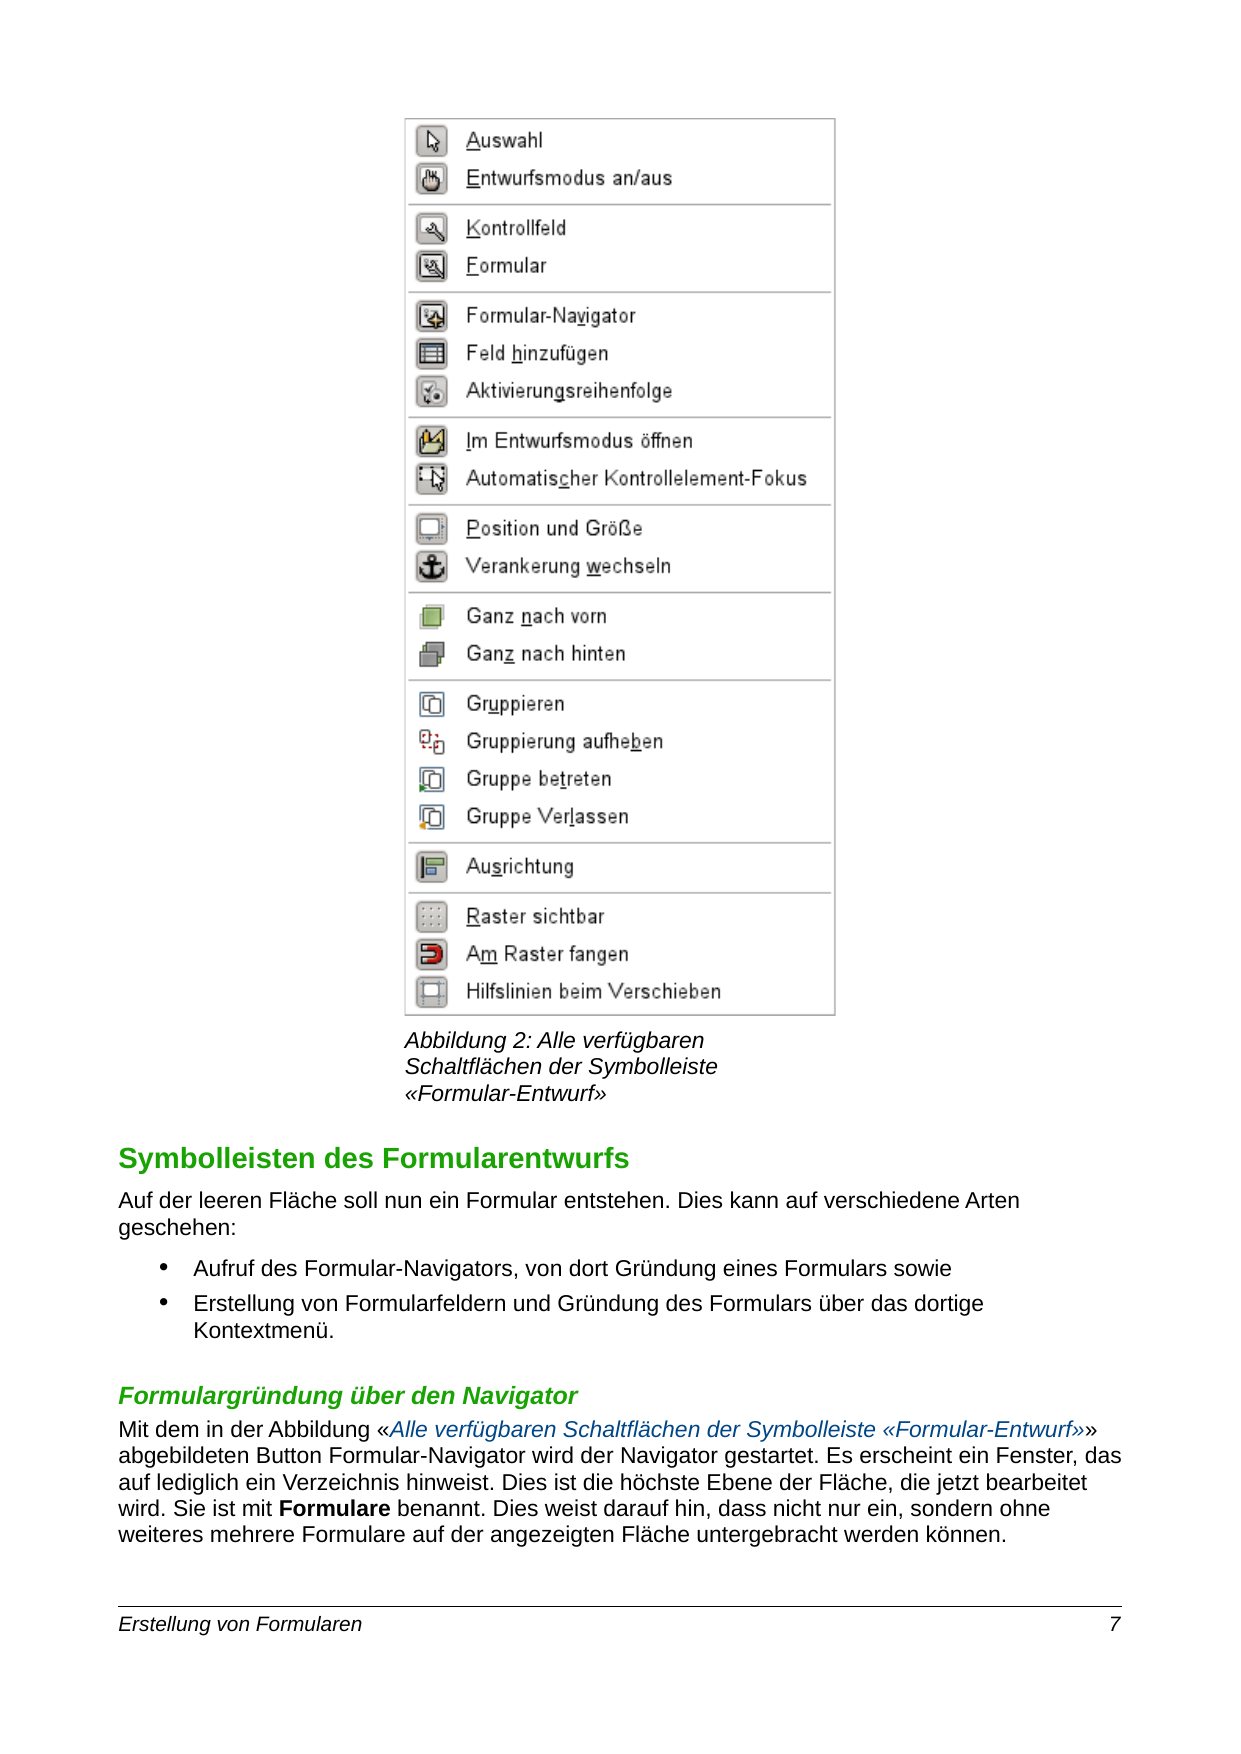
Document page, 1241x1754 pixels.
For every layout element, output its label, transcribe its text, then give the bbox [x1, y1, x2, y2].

text Auf der leeren Fläche soll nun ein Formular entstehen. Dies kann auf verschiedene Arten geschehen: [118, 1187, 1122, 1240]
list Erstellung von Formularfeldern und Gründung des Formulars über das dortige Kontextmenü. [156, 1288, 1122, 1344]
text Abbildung 2: Alle verfügbaren Schaltflächen der Symbolleiste «Formular-Entwurf» [404, 1016, 836, 1106]
subtitle Formulargründung über den Navigator [118, 1381, 1122, 1410]
picture [404, 118, 836, 1016]
text Mit dem in der Abbildung «Alle verfügbaren Schaltflächen der Symbolleiste «Formular-Entwurf»» abgebildeten Button Formular-Navigator wird der Navigator gestartet. Es erscheint ein Fenster, das auf lediglich ein Verzeichnis hinweist. Dies ist die höchste Ebene der Fläche, die jetzt bearbeitet wird. Sie ist mit Formulare benannt. Dies weist darauf hin, dass nicht nur ein, sondern ohne weiteres mehrere Formulare auf der angezeigten Fläche untergebracht werden können. [118, 1416, 1122, 1548]
list Aufruf des Formular-Navigators, von dort Gründung eines Formulars sowie [156, 1253, 1122, 1282]
subtitle Symbolleisten des Formularentwurfs [118, 1142, 1122, 1175]
